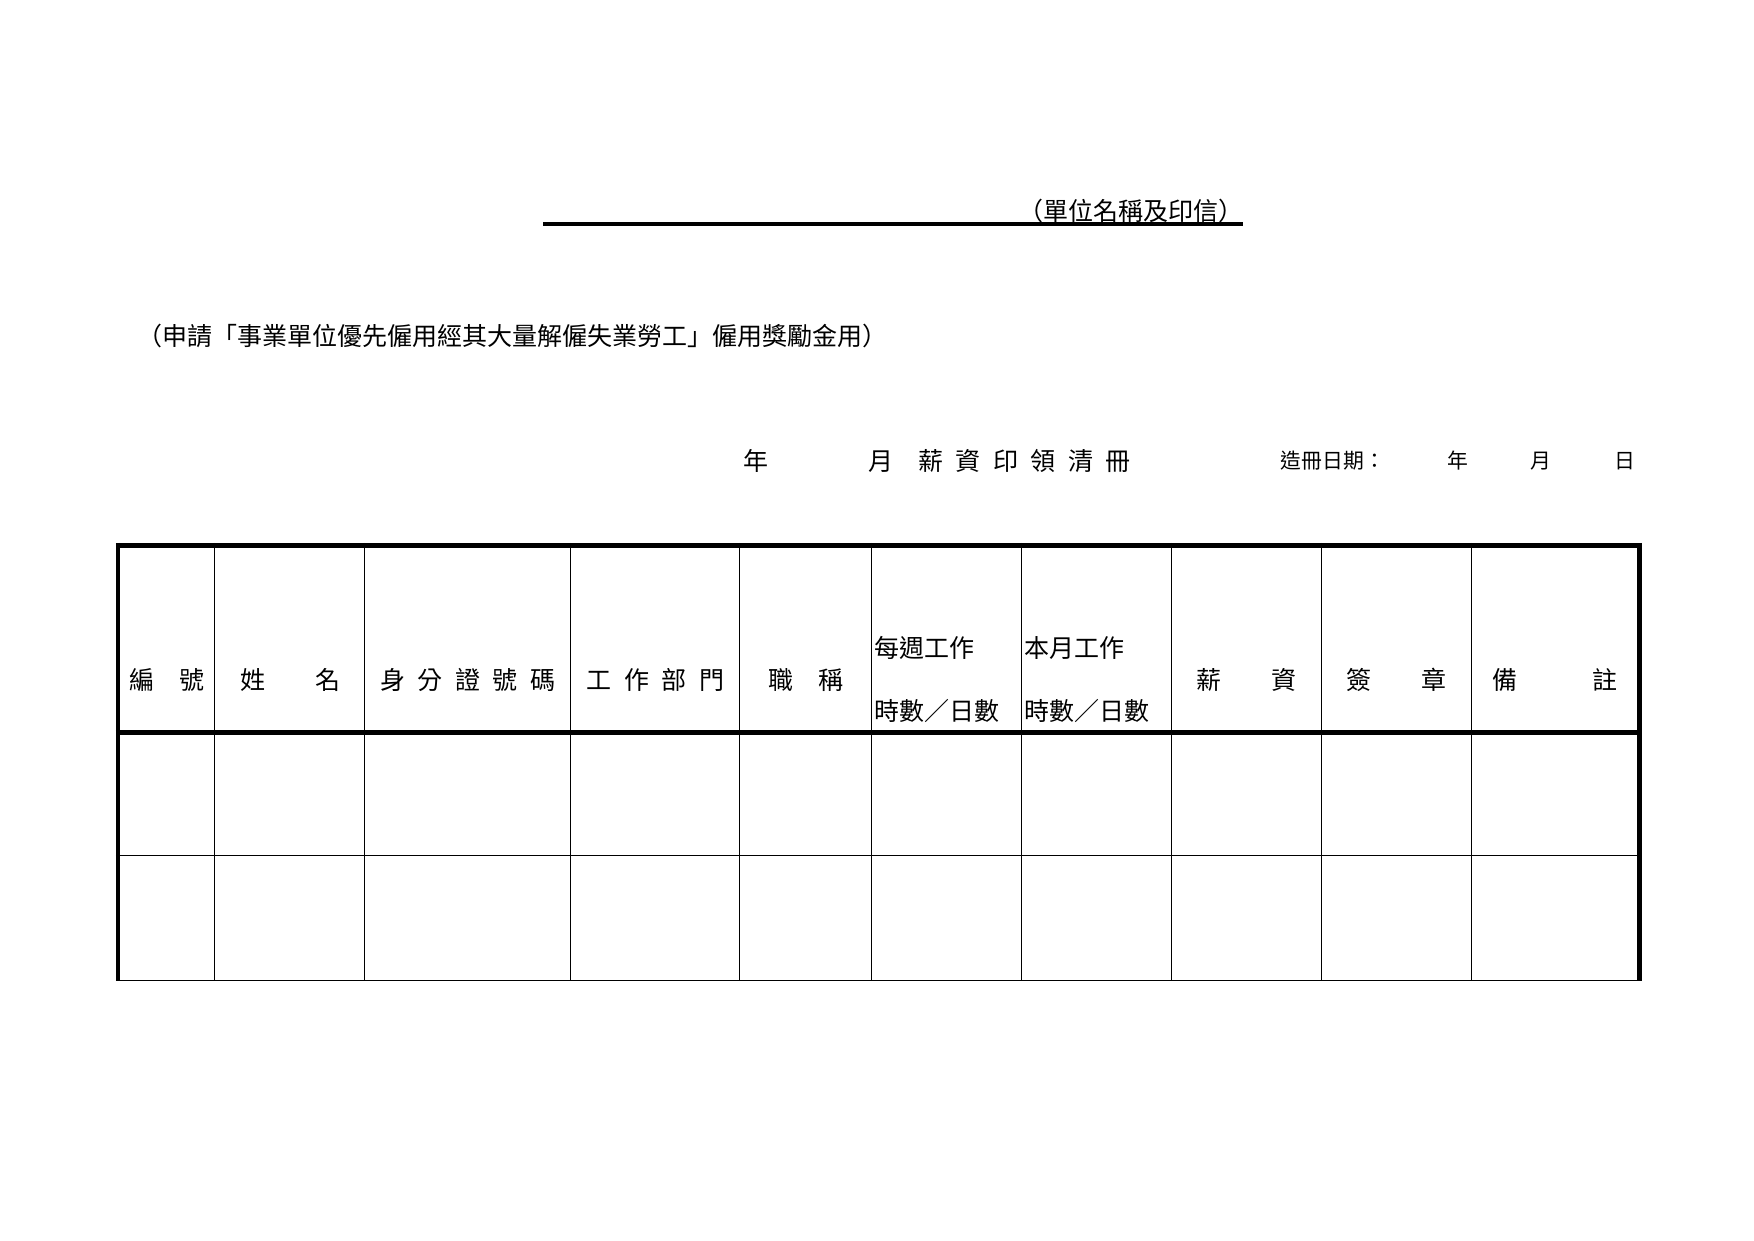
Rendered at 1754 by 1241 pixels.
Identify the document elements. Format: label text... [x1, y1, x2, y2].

table_header 備 註 [1472, 548, 1637, 730]
table_cell [120, 735, 214, 855]
table_cell [571, 735, 739, 855]
table_cell [872, 856, 1021, 980]
table_cell [1022, 856, 1171, 980]
table_header 每週工作 時數／日數 [872, 548, 1021, 730]
table_cell [1322, 735, 1471, 855]
table_cell [872, 735, 1021, 855]
table_cell [1022, 735, 1171, 855]
table_cell [740, 735, 871, 855]
table_cell [740, 856, 871, 980]
table_header 工 作 部 門 [571, 548, 739, 730]
table_header 簽 章 [1322, 548, 1471, 730]
table_cell [365, 856, 570, 980]
table_cell [1322, 856, 1471, 980]
table_header 姓 名 [215, 548, 364, 730]
table_cell [365, 735, 570, 855]
table_cell [120, 856, 214, 980]
table_cell [1172, 735, 1321, 855]
table_header 薪 資 [1172, 548, 1321, 730]
table_cell [215, 856, 364, 980]
table_cell [1472, 856, 1637, 980]
table_header 身 分 證 號 碼 [365, 548, 570, 730]
text （單位名稱及印信） [543, 168, 1636, 230]
table_header 本月工作 時數／日數 [1022, 548, 1171, 730]
table_header 職 稱 [740, 548, 871, 730]
text 年 月 薪 資 印 領 清 冊 造冊日期： 年 月 日 [618, 418, 1636, 480]
text （申請「事業單位優先僱用經其大量解僱失業勞工」僱用獎勵金用） [137, 293, 1636, 355]
table_cell [1172, 856, 1321, 980]
table_cell [571, 856, 739, 980]
table_cell [215, 735, 364, 855]
table_header 編 號 [120, 548, 214, 730]
table_cell [1472, 735, 1637, 855]
